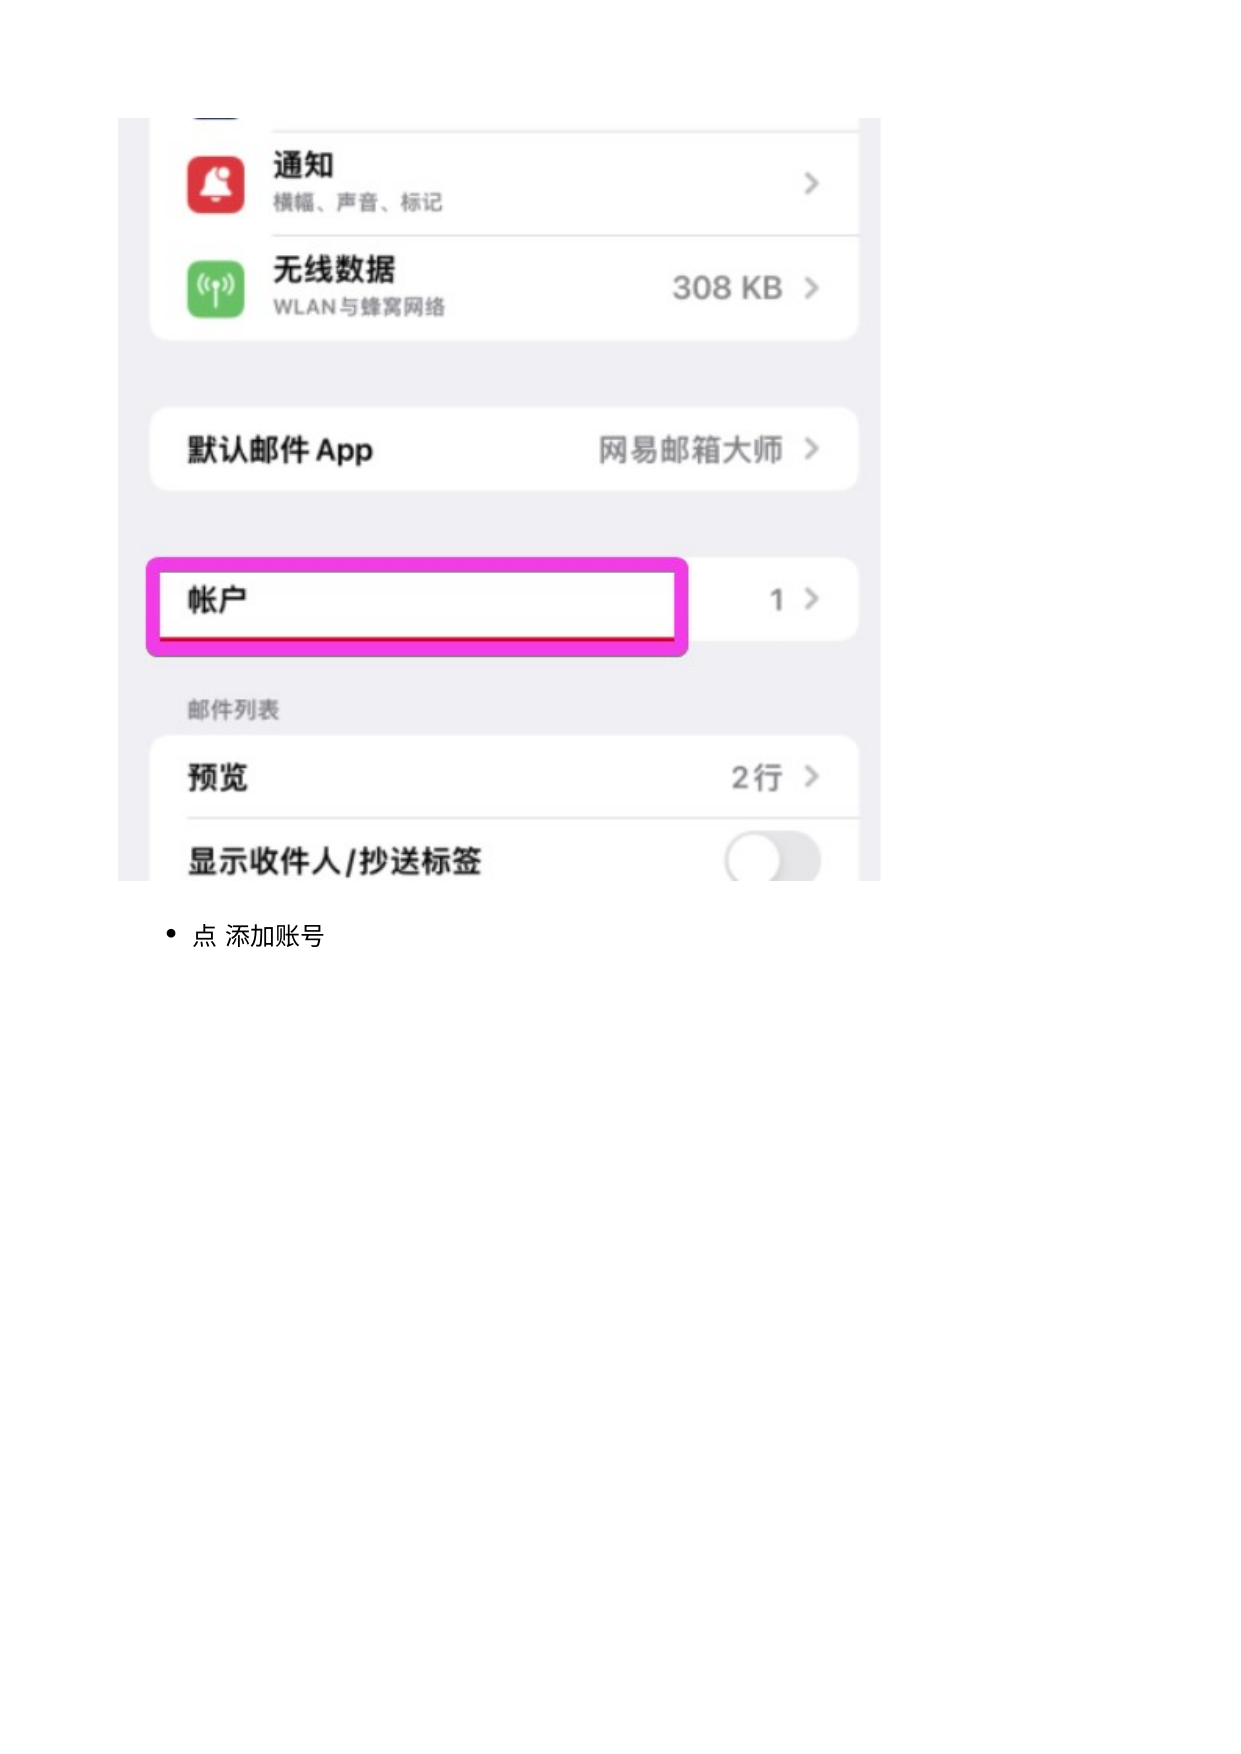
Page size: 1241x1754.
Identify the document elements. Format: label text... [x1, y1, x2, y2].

list 点 添加账号 [177, 923, 1122, 953]
picture [118, 118, 881, 881]
